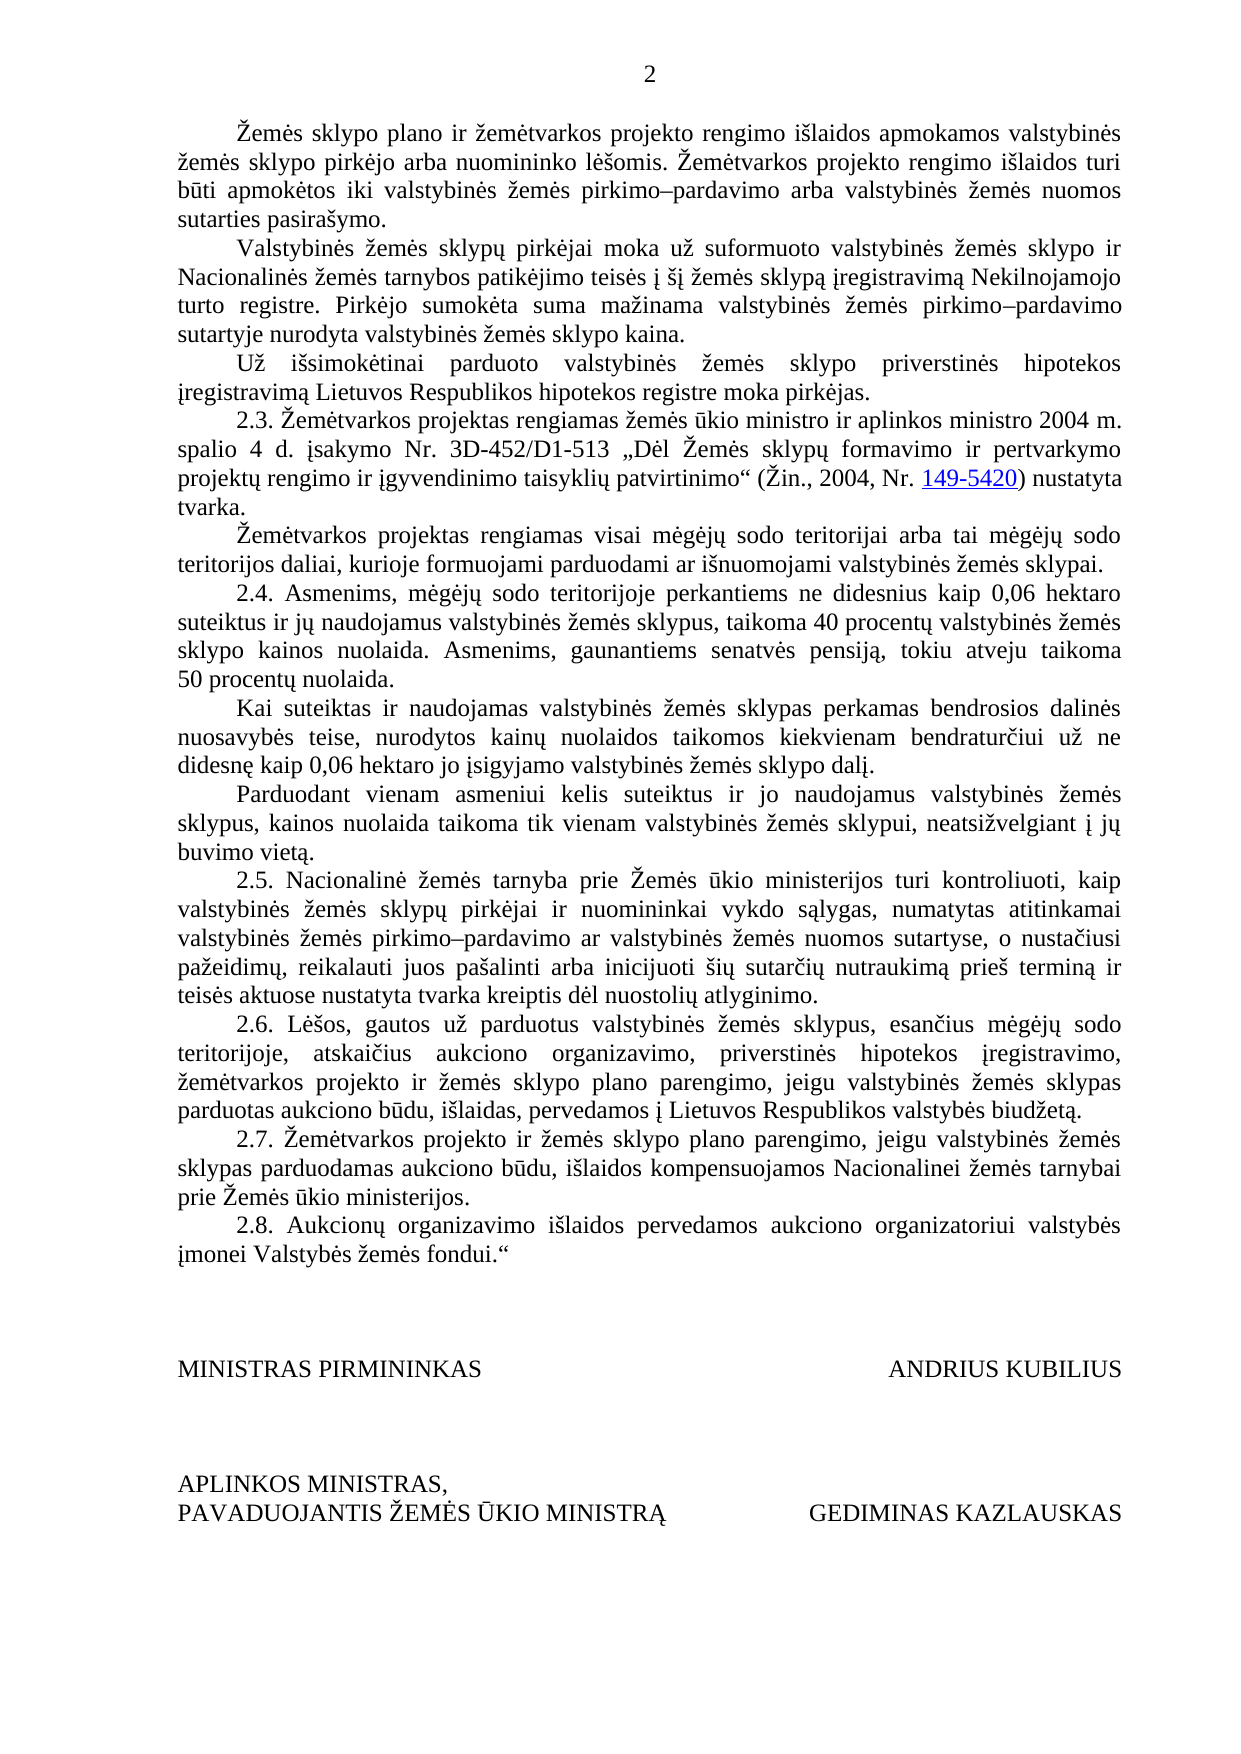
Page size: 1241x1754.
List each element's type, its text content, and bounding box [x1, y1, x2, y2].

text Žemėtvarkos projektas rengiamas visai mėgėjų sodo teritorijai arba tai mėgėjų sodo teritorijos daliai, kurioje formuojami parduodami ar išnuomojami valstybinės žemės sklypai. [177, 521, 1122, 578]
text 2.6. Lėšos, gautos už parduotus valstybinės žemės sklypus, esančius mėgėjų sodo teritorijoje, atskaičius aukciono organizavimo, priverstinės hipotekos įregistravimo, žemėtvarkos projekto ir žemės sklypo plano parengimo, jeigu valstybinės žemės sklypas parduotas aukciono būdu, išlaidas, pervedamos į Lietuvos Respublikos valstybės biudžetą. [177, 1009, 1122, 1124]
text PAVADUOJANTIS ŽEMĖS ŪKIO MINISTRĄ GEDIMINAS KAZLAUSKAS [177, 1498, 1122, 1527]
text 2.4. Asmenims, mėgėjų sodo teritorijoje perkantiems ne didesnius kaip 0,06 hektaro suteiktus ir jų naudojamus valstybinės žemės sklypus, taikoma 40 procentų valstybinės žemės sklypo kainos nuolaida. Asmenims, gaunantiems senatvės pensiją, tokiu atveju taikoma 50 procentų nuolaida. [177, 578, 1122, 693]
text APLINKOS MINISTRAS, [177, 1469, 1122, 1498]
text Už išsimokėtinai parduoto valstybinės žemės sklypo priverstinės hipotekos įregistravimą Lietuvos Respublikos hipotekos registre moka pirkėjas. [177, 348, 1122, 406]
text 2.5. Nacionalinė žemės tarnyba prie Žemės ūkio ministerijos turi kontroliuoti, kaip valstybinės žemės sklypų pirkėjai ir nuomininkai vykdo sąlygas, numatytas atitinkamai valstybinės žemės pirkimo–pardavimo ar valstybinės žemės nuomos sutartyse, o nustačiusi pažeidimų, reikalauti juos pašalinti arba inicijuoti šių sutarčių nutraukimą prieš terminą ir teisės aktuose nustatyta tvarka kreiptis dėl nuostolių atlyginimo. [177, 866, 1122, 1009]
text Parduodant vienam asmeniui kelis suteiktus ir jo naudojamus valstybinės žemės sklypus, kainos nuolaida taikoma tik vienam valstybinės žemės sklypui, neatsižvelgiant į jų buvimo vietą. [177, 779, 1122, 866]
text Valstybinės žemės sklypų pirkėjai moka už suformuoto valstybinės žemės sklypo ir Nacionalinės žemės tarnybos patikėjimo teisės į šį žemės sklypą įregistravimą Nekilnojamojo turto registre. Pirkėjo sumokėta suma mažinama valstybinės žemės pirkimo–pardavimo sutartyje nurodyta valstybinės žemės sklypo kaina. [177, 233, 1122, 348]
text 2.3. Žemėtvarkos projektas rengiamas žemės ūkio ministro ir aplinkos ministro 2004 m. spalio 4 d. įsakymo Nr. 3D-452/D1-513 „Dėl Žemės sklypų formavimo ir pertvarkymo projektų rengimo ir įgyvendinimo taisyklių patvirtinimo“ (Žin., 2004, Nr. 149-5420) nustatyta tvarka. [177, 406, 1122, 521]
text 2.8. Aukcionų organizavimo išlaidos pervedamos aukciono organizatoriui valstybės įmonei Valstybės žemės fondui.“ [177, 1211, 1122, 1268]
text Žemės sklypo plano ir žemėtvarkos projekto rengimo išlaidos apmokamos valstybinės žemės sklypo pirkėjo arba nuomininko lėšomis. Žemėtvarkos projekto rengimo išlaidos turi būti apmokėtos iki valstybinės žemės pirkimo–pardavimo arba valstybinės žemės nuomos sutarties pasirašymo. [177, 118, 1122, 233]
text 2.7. Žemėtvarkos projekto ir žemės sklypo plano parengimo, jeigu valstybinės žemės sklypas parduodamas aukciono būdu, išlaidos kompensuojamos Nacionalinei žemės tarnybai prie Žemės ūkio ministerijos. [177, 1124, 1122, 1211]
text MINISTRAS PIRMININKAS ANDRIUS KUBILIUS [177, 1354, 1122, 1383]
text Kai suteiktas ir naudojamas valstybinės žemės sklypas perkamas bendrosios dalinės nuosavybės teise, nurodytos kainų nuolaidos taikomos kiekvienam bendraturčiui už ne didesnę kaip 0,06 hektaro jo įsigyjamo valstybinės žemės sklypo dalį. [177, 693, 1122, 779]
